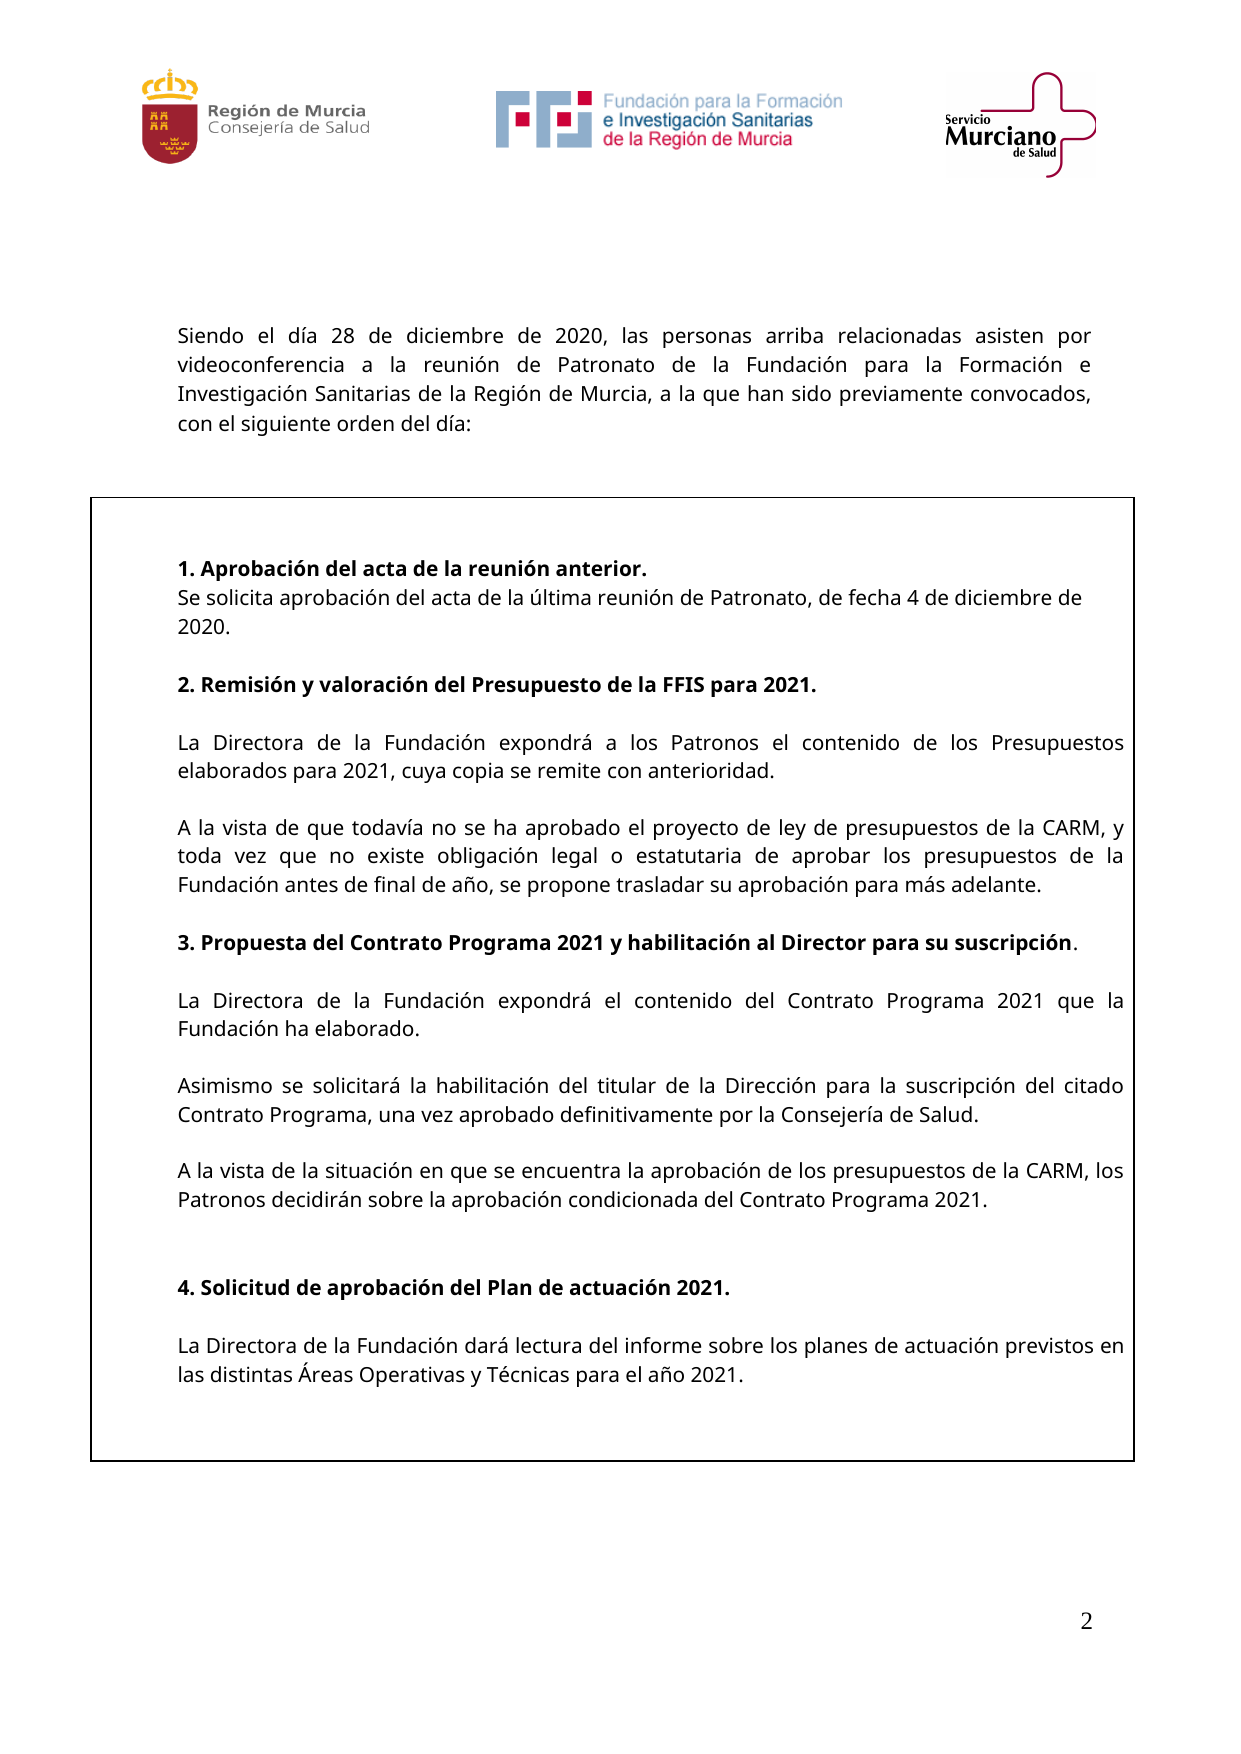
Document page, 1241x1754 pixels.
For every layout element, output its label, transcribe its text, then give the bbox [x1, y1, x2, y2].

text A la vista de la situación en que se encuentra la aprobación de los presupuestos de la CARM, los Patronos decidirán sobre la aprobación condicionada del Contrato Programa 2021. [177, 1157, 1126, 1213]
text La Directora de la Fundación expondrá el contenido del Contrato Programa 2021 que la Fundación ha elaborado. [177, 986, 1126, 1043]
text 2. Remisión y valoración del Presupuesto de la FFIS para 2021. [177, 669, 1126, 699]
text La Directora de la Fundación dará lectura del informe sobre los planes de actuación previstos en las distintas Áreas Operativas y Técnicas para el año 2021. [177, 1330, 1126, 1388]
text 1. Aprobación del acta de la reunión anterior. [177, 553, 1126, 582]
text Se solicita aprobación del acta de la última reunión de Patronato, de fecha 4 de diciembre de 2020. [177, 582, 1126, 640]
text A la vista de que todavía no se ha aprobado el proyecto de ley de presupuestos de la CARM, y toda vez que no existe obligación legal o estatutaria de aprobar los presupuestos de la Fundación antes de final de año, se propone trasladar su aprobación para más adelante. [177, 813, 1126, 898]
text Siendo el día 28 de diciembre de 2020, las personas arriba relacionadas asisten por videoconferencia a la reunión de Patronato de la Fundación para la Formación e Investigación Sanitarias de la Región de Murcia, a la que han sido previamente convocados, con el siguiente orden del día: [177, 320, 1093, 437]
text Asimismo se solicitará la habilitación del titular de la Dirección para la suscripción del citado Contrato Programa, una vez aprobado definitivamente por la Consejería de Salud. [177, 1071, 1126, 1128]
text La Directora de la Fundación expondrá a los Patronos el contenido de los Presupuestos elaborados para 2021, cuya copia se remite con anterioridad. [177, 728, 1126, 785]
text 3. Propuesta del Contrato Programa 2021 y habilitación al Director para su suscripción. [177, 928, 1126, 957]
text 4. Solicitud de aprobación del Plan de actuación 2021. [177, 1272, 1126, 1301]
